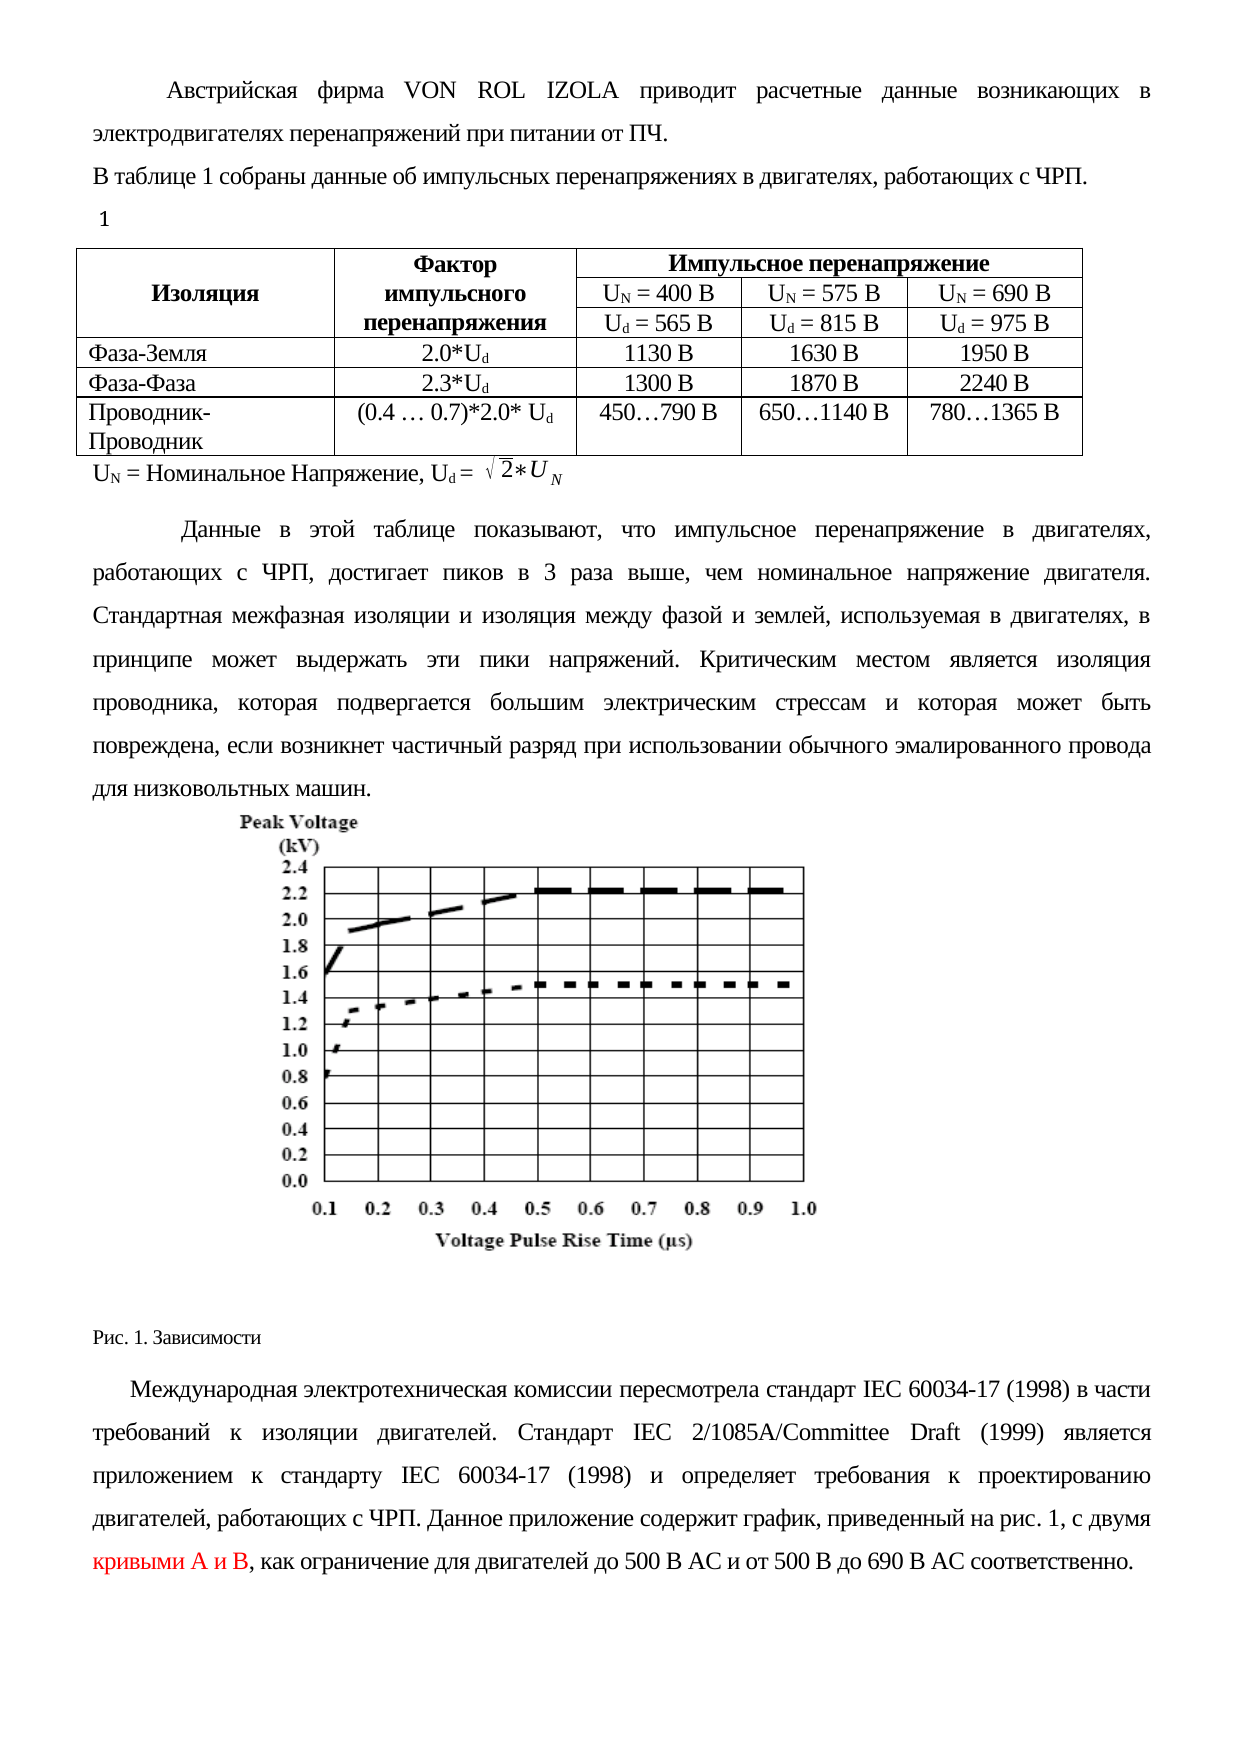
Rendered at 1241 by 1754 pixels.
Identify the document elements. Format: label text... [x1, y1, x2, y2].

text 1 [92, 204, 1152, 233]
table_header Импульсное перенапряжение [577, 249, 1082, 277]
table_header Изоляция [77, 249, 334, 337]
table_cell 780…1365 В [908, 398, 1082, 455]
text Австрийская фирма VON ROL IZOLA приводит расчетные данные возникающих в электродвигателях перенапряжений при питании от ПЧ. [92, 75, 1152, 147]
text Рис. 1. Зависимости [92, 1325, 1152, 1349]
table_cell 650…1140 В [742, 398, 907, 455]
table_cell 2.0*Ud [335, 338, 576, 367]
table_cell 2.3*Ud [335, 368, 576, 396]
table_cell 1950 В [908, 338, 1082, 367]
table_cell Проводник-Проводник [77, 398, 334, 455]
table_cell 450…790 В [577, 398, 741, 455]
picture [236, 810, 827, 1256]
table_header Фактор импульсного перенапряжения [335, 249, 576, 337]
text Международная электротехническая комиссии пересмотрела стандарт IEC 60034-17 (1998) в части требований к изоляции двигателей. Стандарт IEC 2/1085А/Committee Draft (1999) является приложением к стандарту IEC 60034-17 (1998) и определяет требования к проектированию двигателей, работающих с ЧРП. Данное приложение содержит график, приведенный на рис. 1, с двумя кривыми А и В, как ограничение для двигателей до 500 В АС и от 500 В до 690 В АС соответственно. [92, 1374, 1152, 1575]
table_cell Фаза-Земля [77, 338, 334, 367]
text Данные в этой таблице показывают, что импульсное перенапряжение в двигателях, работающих с ЧРП, достигает пиков в 3 раза выше, чем номинальное напряжение двигателя. Стандартная межфазная изоляции и изоляция между фазой и землей, используемая в двигателях, в принципе может выдержать эти пики напряжений. Критическим местом является изоляция проводника, которая подвергается большим электрическим стрессам и которая может быть повреждена, если возникнет частичный разряд при использовании обычного эмалированного провода для низковольтных машин. [92, 514, 1152, 802]
table_cell Ud = 565 В [577, 308, 741, 337]
table_cell (0.4 … 0.7)*2.0* Ud [335, 398, 576, 455]
table_cell 1630 В [742, 338, 907, 367]
table_cell 1870 В [742, 368, 907, 396]
table_cell UN = 690 В [908, 278, 1082, 307]
table_cell Ud = 975 В [908, 308, 1082, 337]
table_cell 1300 В [577, 368, 741, 396]
table_cell Фаза-Фаза [77, 368, 334, 396]
text UN = Номинальное Напряжение, Ud = [92, 456, 1152, 489]
table_cell UN = 575 В [742, 278, 907, 307]
table_cell 1130 В [577, 338, 741, 367]
table_cell 2240 В [908, 368, 1082, 396]
table_cell UN = 400 В [577, 278, 741, 307]
text В таблице 1 собраны данные об импульсных перенапряжениях в двигателях, работающих с ЧРП. [92, 161, 1152, 190]
table_cell Ud = 815 В [742, 308, 907, 337]
